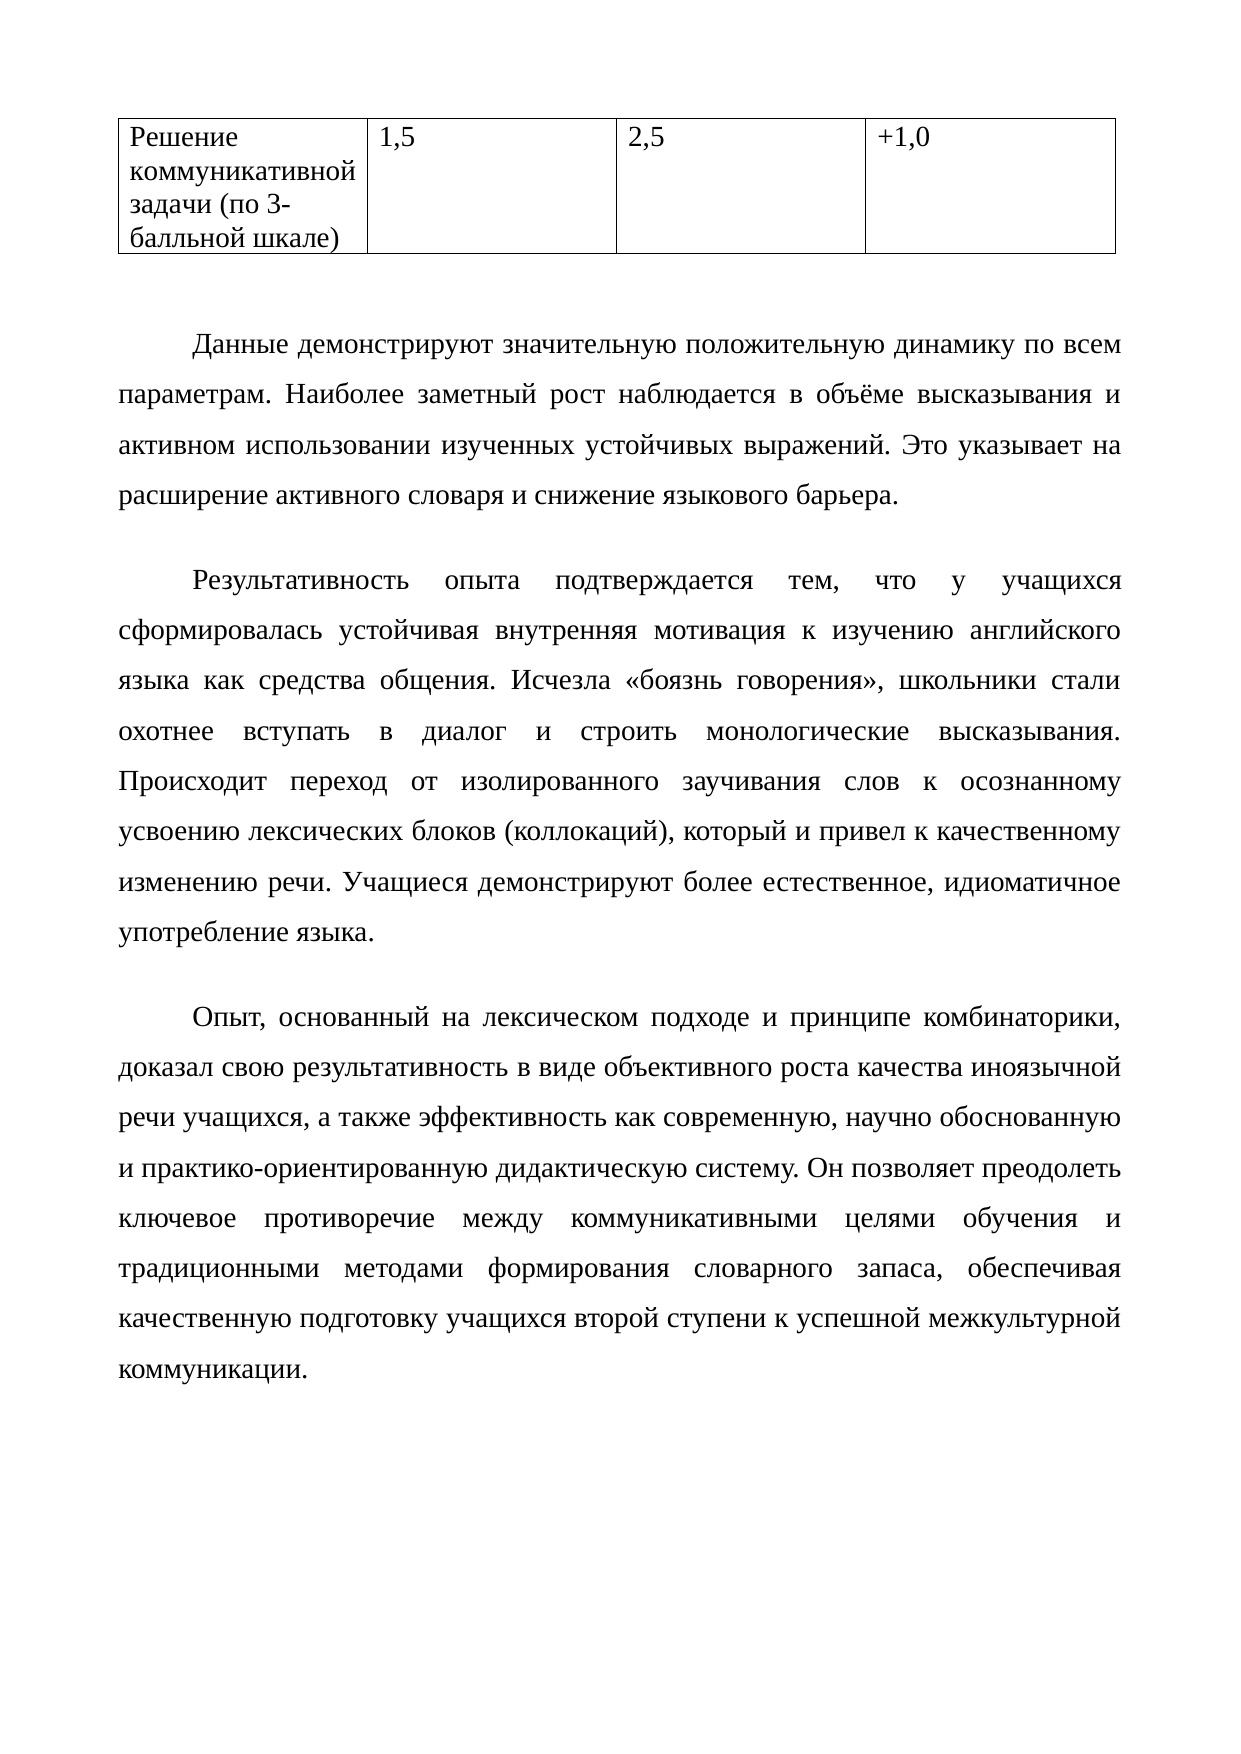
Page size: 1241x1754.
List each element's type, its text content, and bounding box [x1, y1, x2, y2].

text Опыт, основанный на лексическом подходе и принципе комбинаторики, доказал свою результативность в виде объективного роста качества иноязычной речи учащихся, а также эффективность как современную, научно обоснованную и практико-ориентированную дидактическую систему. Он позволяет преодолеть ключевое противоречие между коммуникативными целями обучения и традиционными методами формирования словарного запаса, обеспечивая качественную подготовку учащихся второй ступени к успешной межкультурной коммуникации. [118, 999, 1122, 1384]
table_cell Решение коммуникативной задачи (по 3-балльной шкале) [119, 119, 367, 253]
text Данные демонстрируют значительную положительную динамику по всем параметрам. Наиболее заметный рост наблюдается в объёме высказывания и активном использовании изученных устойчивых выражений. Это указывает на расширение активного словаря и снижение языкового барьера. [118, 326, 1122, 511]
table_cell +1,0 [866, 119, 1115, 253]
text Результативность опыта подтверждается тем, что у учащихся сформировалась устойчивая внутренняя мотивация к изучению английского языка как средства общения. Исчезла «боязнь говорения», школьники стали охотнее вступать в диалог и строить монологические высказывания. Происходит переход от изолированного заучивания слов к осознанному усвоению лексических блоков (коллокаций), который и привел к качественному изменению речи. Учащиеся демонстрируют более естественное, идиоматичное употребление языка. [118, 562, 1122, 948]
table_cell 1,5 [368, 119, 616, 253]
table_cell 2,5 [617, 119, 865, 253]
